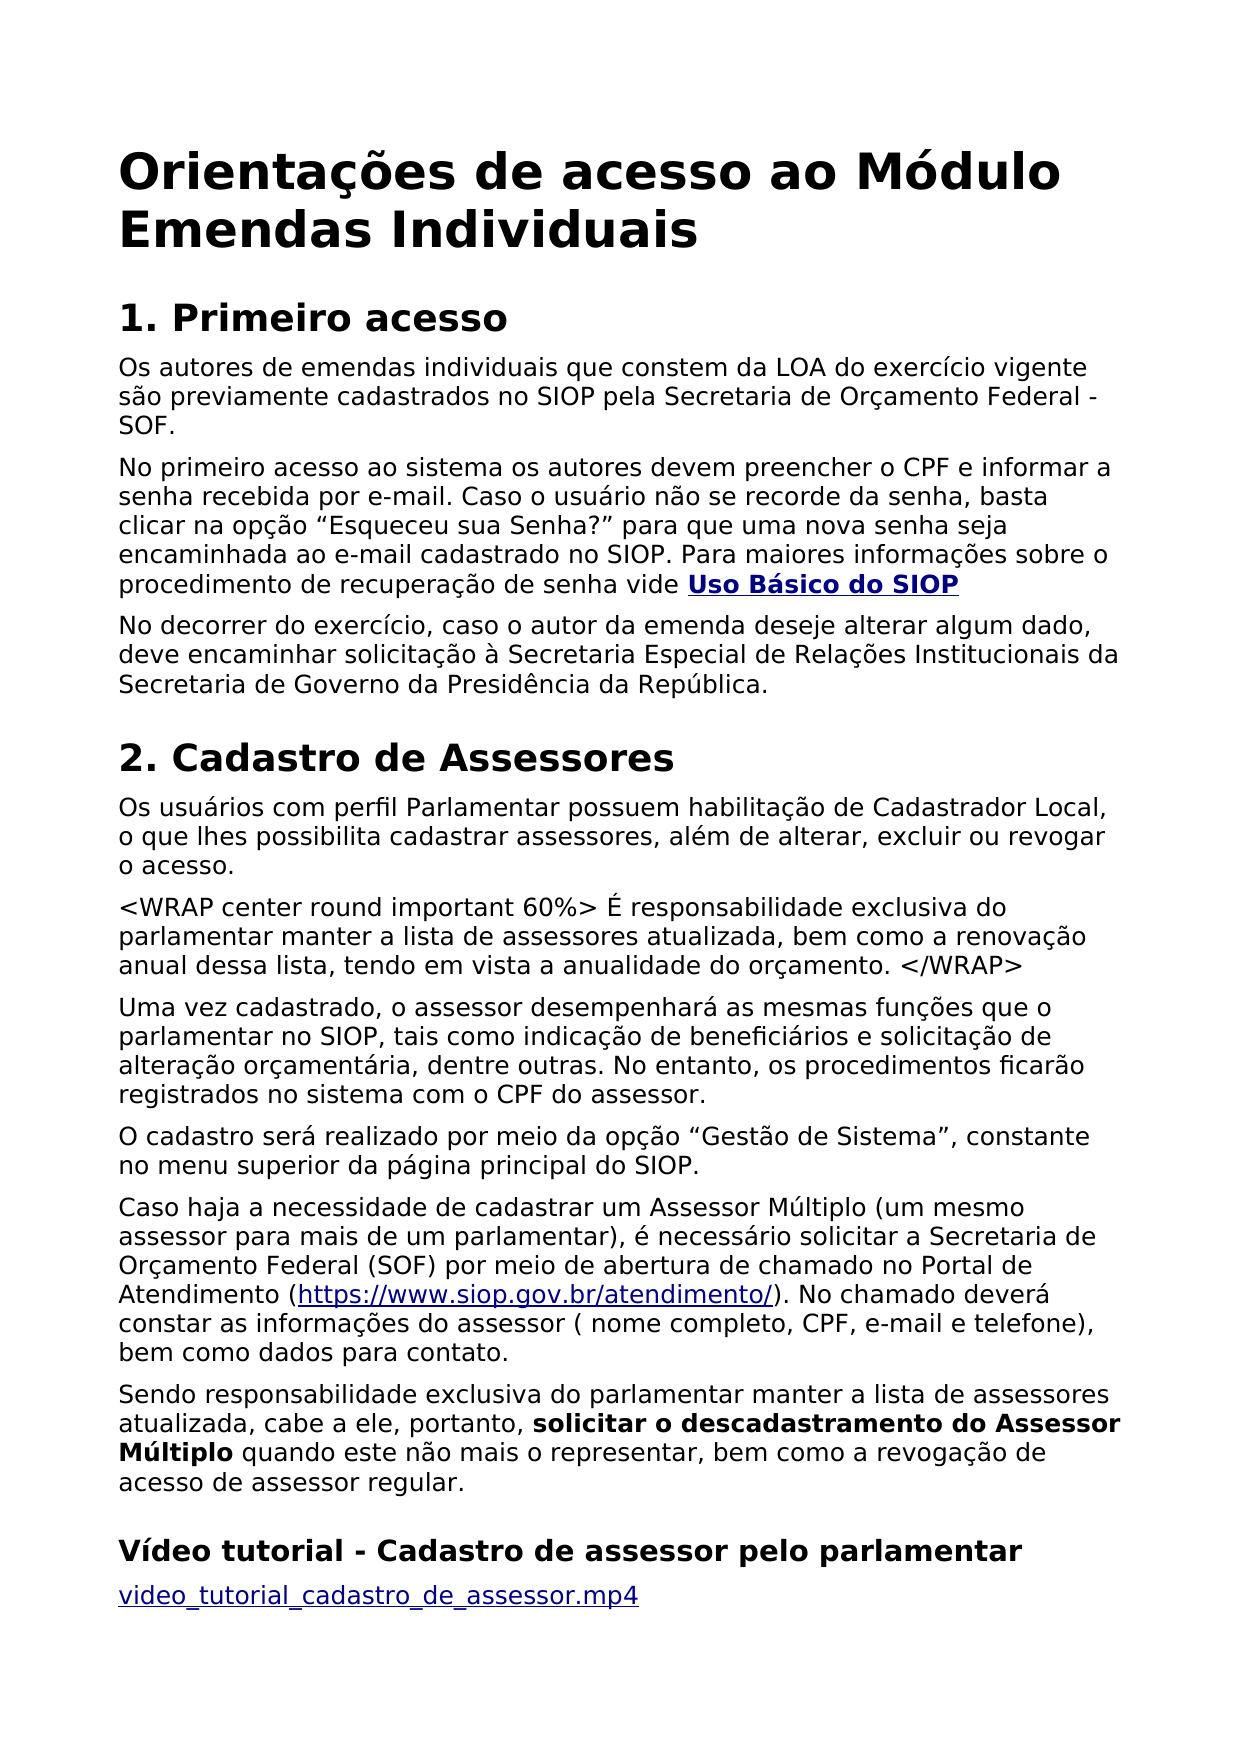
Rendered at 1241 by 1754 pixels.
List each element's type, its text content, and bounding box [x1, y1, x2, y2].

subtitle Vídeo tutorial - Cadastro de assessor pelo parlamentar [118, 1534, 1122, 1568]
text No decorrer do exercício, caso o autor da emenda deseje alterar algum dado, deve encaminhar solicitação à Secretaria Especial de Relações Institucionais da Secretaria de Governo da Presidência da República. [118, 612, 1122, 699]
text Uma vez cadastrado, o assessor desempenhará as mesmas funções que o parlamentar no SIOP, tais como indicação de beneficiários e solicitação de alteração orçamentária, dentre outras. No entanto, os procedimentos ficarão registrados no sistema com o CPF do assessor. [118, 993, 1122, 1109]
subtitle 2. Cadastro de Assessores [118, 737, 1122, 780]
text O cadastro será realizado por meio da opção “Gestão de Sistema”, constante no menu superior da página principal do SIOP. [118, 1122, 1122, 1180]
text Sendo responsabilidade exclusiva do parlamentar manter a lista de assessores atualizada, cabe a ele, portanto, solicitar o descadastramento do Assessor Múltiplo quando este não mais o representar, bem como a revogação de acesso de assessor regular. [118, 1380, 1122, 1497]
text Os autores de emendas individuais que constem da LOA do exercício vigente são previamente cadastrados no SIOP pela Secretaria de Orçamento Federal - SOF. [118, 353, 1122, 441]
text Os usuários com perfil Parlamentar possuem habilitação de Cadastrador Local, o que lhes possibilita cadastrar assessores, além de alterar, excluir ou revogar o acesso. [118, 793, 1122, 880]
text No primeiro acesso ao sistema os autores devem preencher o CPF e informar a senha recebida por e-mail. Caso o usuário não se recorde da senha, basta clicar na opção “Esqueceu sua Senha?” para que uma nova senha seja encaminhada ao e-mail cadastrado no SIOP. Para maiores informações sobre o procedimento de recuperação de senha vide Uso Básico do SIOP [118, 453, 1122, 599]
subtitle Orientações de acesso ao Módulo Emendas Individuais [118, 143, 1122, 259]
text <WRAP center round important 60%> É responsabilidade exclusiva do parlamentar manter a lista de assessores atualizada, bem como a renovação anual dessa lista, tendo em vista a anualidade do orçamento. </WRAP> [118, 893, 1122, 980]
subtitle 1. Primeiro acesso [118, 297, 1122, 341]
text video_tutorial_cadastro_de_assessor.mp4 [118, 1581, 1122, 1610]
text Caso haja a necessidade de cadastrar um Assessor Múltiplo (um mesmo assessor para mais de um parlamentar), é necessário solicitar a Secretaria de Orçamento Federal (SOF) por meio de abertura de chamado no Portal de Atendimento (https://www.siop.gov.br/atendimento/). No chamado deverá constar as informações do assessor ( nome completo, CPF, e-mail e telefone), bem como dados para contato. [118, 1193, 1122, 1368]
